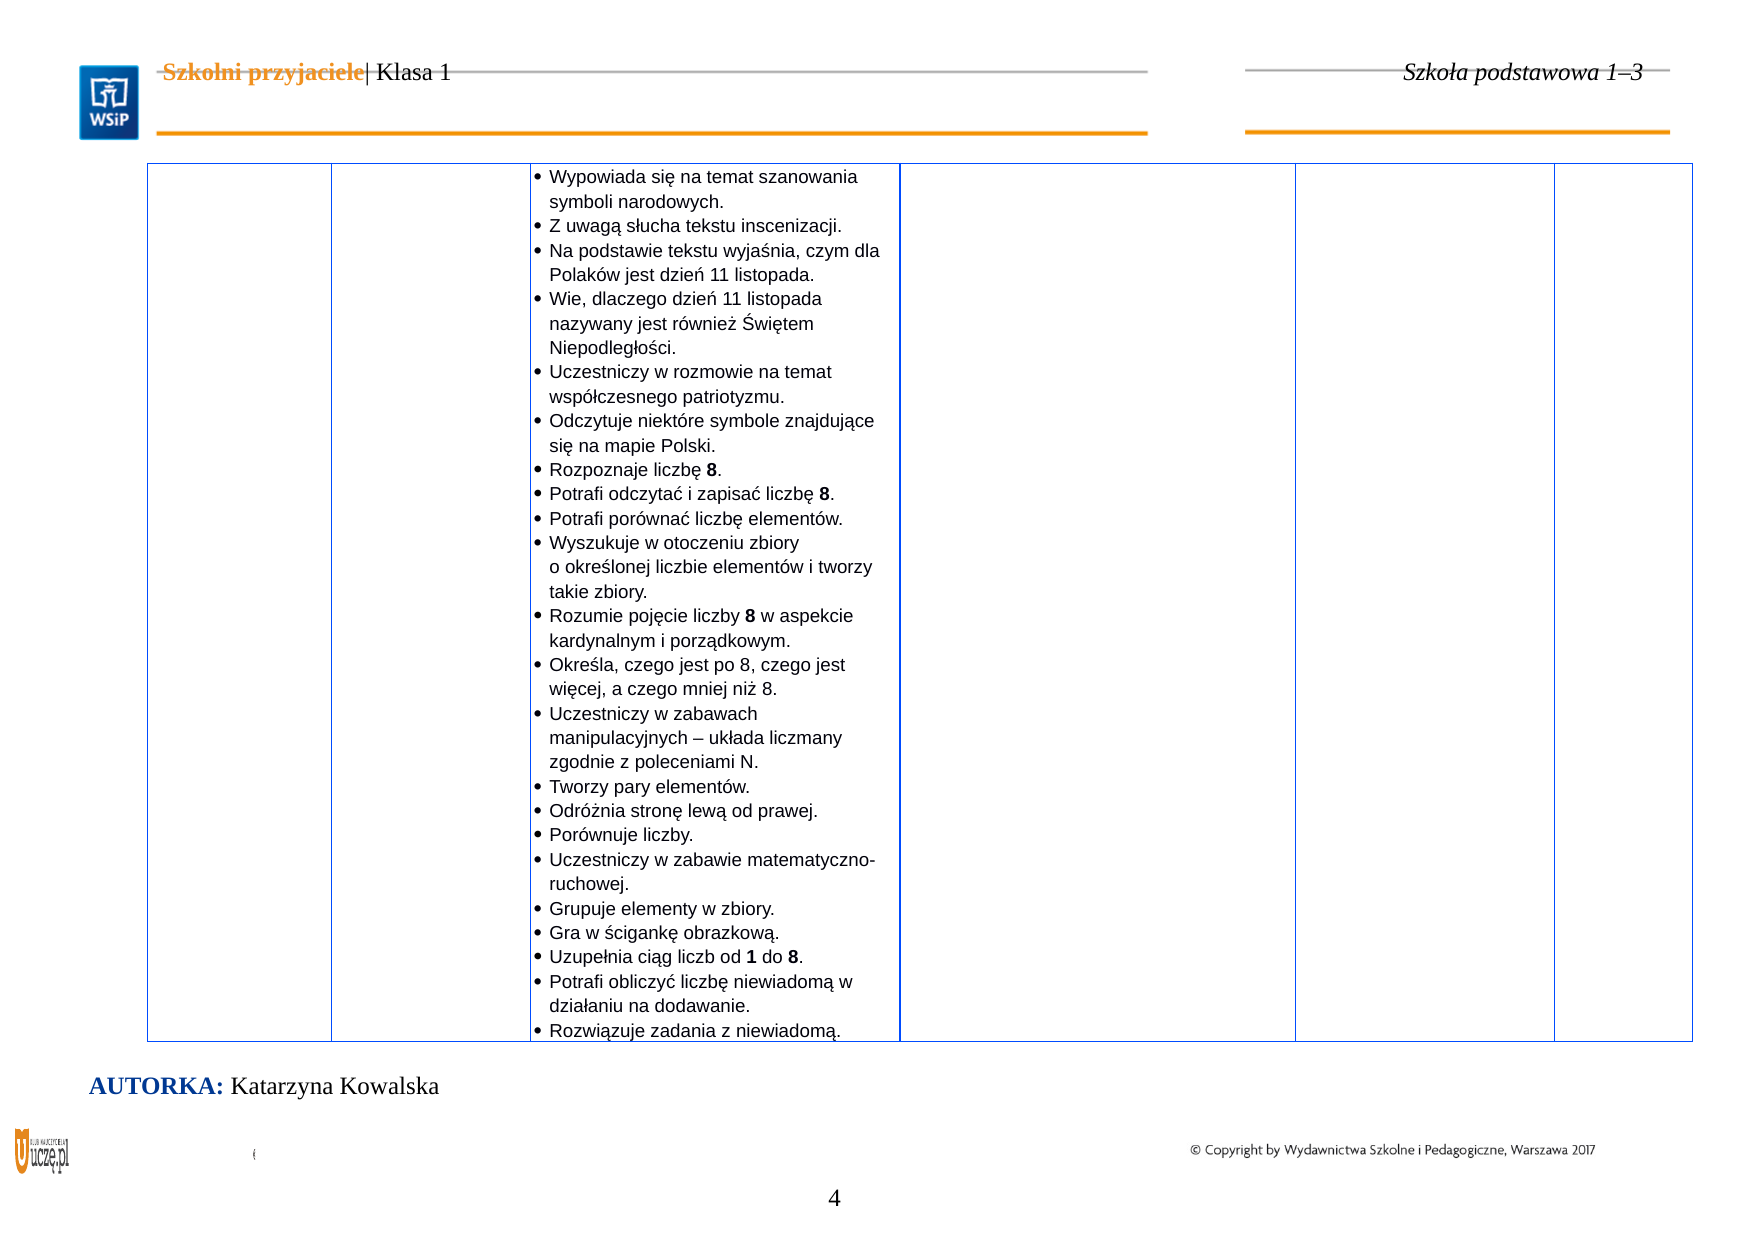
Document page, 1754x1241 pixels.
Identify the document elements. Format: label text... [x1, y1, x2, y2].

table_cell [332, 164, 530, 1041]
picture [0, 6, 1671, 164]
table_cell Słucha tekstów czytanych przez N. Odpowiada na pytania do tekstu. Wypowiada się na określony temat na podstawie wysłuchanego tekstu oraz ilustracji. Słucha wypowiedzi innych osób. Słucha wiersza i dokonuje jego analizy. Próbuje odgadnąć, co się wydarzyło. Prezentuje swoje stanowisko i stara się je uargumentować. Przewiduje przyczynę. Stosuje zasadę jednominutowej wypowiedzi. Podaje propozycję tematu zajęć i uzasadnia swoją wypowiedź. Zadaje pytania zamknięte. Przedstawia scenkę dialogową. Dobiera podpis do obrazka. Dokonuje oceny pracy innych. Uzasadnia swoje rozwiązanie. Opowiada historyjkę obrazkową. Wie, kiedy należy wezwać pomoc. Wie, co oznaczają zdania: „Jest wiele okazji do pomagania innym. Trzeba tylko uważnie się rozglądać!”. Podaje skojarzenia do słowa pomoc. Podaje przykłady pomocy innym i klasyfikuje je według kategorii. Rozróżnia litery j oraz i w wyrazach. Recytuje rymowankę. Próbuje nauczyć się rymowanki na pamięć. Uważnie słucha nagrania wiersza. Improwizuje treść wiersza w małej formie teatralnej. Układa wyraz z liter. Rozpoznaje litery j, J w tekście. Dokonuje analizy i syntezy słuchowo-wzrokowej wyrazów. Dokonuje analizy sylabowej wyrazów. Buduje strukturę dźwiękową wyrazu podstawowego. Porównuje litery j, J pisane i drukowane. Wykonuje ćwiczenia grafomotoryczne. Pisze litery j, J w liniaturze. Czyta globalnie. Czyta prosty tekst ze zrozumieniem. Układa zdania z wyrazów. Pamięta o zasadzie pisowni wielką literą wyrazów rozpoczynających zdanie. Pisze zdanie w liniaturze. Odczytuje poprawnie wzory obrazkowe. Rozumie, że należy dbać o porządek w sali, i wie, jak to robić. Ocenia zachowanie bohaterów przedstawionych na ilustracji. Dokonuje oceny postępowania bohatera opowiadania. Potrafi nazwać zachowanie bohatera. Opisuje swoje zachowanie w określonych sytuacjach. Przedstawia swoje stanowisko i stanowisko drugiej osoby. Wie, że bałagan sam nie zniknie. Rozumie pojęcie obowiązkowy. Kończy zdania wyrazami oznaczającymi cechy charakteru. Zna różne typy szkół. Rozwiązuje zagadki o ptakach. Wypowiada się na temat ptaków. Korzysta z różnych źródeł informacji. Rozpoznaje ptaki przedstawione na ilustracji i podaje ich nazwy. Słucha z uwagą informacji o ptakach. Potrafi zakwalifikować ptaki do zimujących w kraju i odlatujących na zimę do ciepłych krajów. Rozumie słowa: kresy, kwartał, wizy, dewizy. Zna powiedzenie: wybierać się jak sójka za morze. Zadaje pytania dotyczące określonej cechy. Potrafi znaleźć wspólną cechę z inną osobą. Swobodnie nawiązuje kontakt z rówieśnikami. Współpracuje z inną osobą w sytuacjach zadaniowych. Ma poczucie tożsamości narodowej. Potrafi wymienić nazwy symboli narodowych. Słucha wiersza czytanego przez N. Uzupełnia diagram nazwami obrazków. Odczytuje wyrazy. Łączy w pary te same wyrazy. Wypowiada się na temat szanowania symboli narodowych. Z uwagą słucha tekstu inscenizacji. Na podstawie tekstu wyjaśnia, czym dla Polaków jest dzień 11 listopada. Wie, dlaczego dzień 11 listopada nazywany jest również Świętem Niepodległości. Uczestniczy w rozmowie na temat współczesnego patriotyzmu. Odczytuje niektóre symbole znajdujące się na mapie Polski. Rozpoznaje liczbę 8. Potrafi odczytać i zapisać liczbę 8. Potrafi porównać liczbę elementów. Wyszukuje w otoczeniu zbiory o określonej liczbie elementów i tworzy takie zbiory. Rozumie pojęcie liczby 8 w aspekcie kardynalnym i porządkowym. Określa, czego jest po 8, czego jest więcej, a czego mniej niż 8. Uczestniczy w zabawach manipulacyjnych – układa liczmany zgodnie z poleceniami N. Tworzy pary elementów. Odróżnia stronę lewą od prawej. Porównuje liczby. Uczestniczy w zabawie matematyczno-ruchowej. Grupuje elementy w zbiory. Gra w ścigankę obrazkową. Uzupełnia ciąg liczb od 1 do 8. Potrafi obliczyć liczbę niewiadomą w działaniu na dodawanie. Rozwiązuje zadania z niewiadomą. Analizuje treść nietypowego zadania matematycznego i odpowiada na pytania. Oblicza wyniki działań w pamięci. Dokonuje analizy dwóch zapisów działania do tej samej ilustracji. Uzupełnia graf liczbowy wynikami działań na dodawanie. Potrafi zastosować prawo przemienności dodawania. Potrafi wymienić składniki odżywcze znajdujące się w jajku. Dostrzega podobieństwa i różnice między różnymi jajkami. Rozpoznaje jajko przepiórcze, kurze i strusie. Rozumie potrzebę pomagania ptakom w czasie zimy. Zna sposoby pomagania ptakom w czasie zimy. Wymienia zasady dokarmiania ptaków. Wie, w jaki sposób artyści dawniej przygotowywali farby i pigmenty. Przygotowuje pigmenty i farby z produktów codziennego użytku. Koloruje obrazek ptaka zgodnie z podanym kodem. Koloruje flagę Polski. Wykonuje biało-czerwoną dekorację. Uczestniczy w ćwiczeniach oddechowych. Śpiewa piosenkę i do niej tańczy. Słucha hymnu narodowego w pozycji zasadniczej. Poznaje popularne pieśni żołnierskie i patriotyczne. Potrafi odróżnić fortepian od pianina. Aktywnie i z radością uczestniczy w zabawach ruchowych. [531, 164, 899, 1041]
table_cell Swobodnie i płynnie wypowiada się na określony temat. Prezentuje swoje stanowisko i je argumentuje. Trafnie uzasadnia swoją wypowiedź. Poprawnie odczytuje wzory obrazkowe i odczytuje wyrazy, odpowiednio modulując swój głos. Czyta trudniejszy tekst ze zrozumieniem. Trafnie ocenia zachowanie bohaterów przedstawionych na ilustracji. Dokonuje trafnej oceny postępowania bohatera opowiadania. Z uwagą słucha wypowiedzi innych. Wyjaśnia pojęcie obowiązkowy. Potrafi wyjaśnić słowa: kresy, kwartał, wizy, dewizy. Rozumie i wyjaśnia powiedzenie: wybierać się jak sójka za morze. Rozumie sens zdań: „Jest wiele okazji do pomagania innym. Trzeba tylko uważnie się rozglądać!” oraz umie go objaśnić. Rozumie i wyjaśnia pojęcie Ojczyzna. Recytuje fragmenty wiersza Władysława Bełzy „Katechizm polskiego dziecka”. Recytuje rymowankę z pamięci. Wie, że są różne jaja, dostrzega podobieństwa i różnice między nimi oraz mówi o tym na forum klasy. Zadaje pytania dotyczące ptaków. Poprawnie zadaje pytania zamknięte. Pisze starannie zdanie w liniaturze. Wie, czym jest dzień 11 listopada dla Polaków oraz wyjaśnia, z jakim wydarzeniem jest związany. Wymienia kilka sposobów na to, jak być siedmioletnim patriotą. Wie, że należy szanować symbole narodowe. Swobodnie wypowiada się na temat patriotyzmu i bycia patriotą oraz uzasadnia swoją wypowiedź. Wie, które ptaki przylatują do Polski na zimę. Rozpoznaje i klasyfikuje ptaki ze względu na ich miejsce zimowania. Wie, co to jest pigment i czym różni się od farby, oraz umie to wyjaśnić. Starannie koloruje flagę Polski. Potrafi zaśpiewać kilka piosenek żołnierskich i patriotycznych. [1296, 164, 1554, 1041]
table_cell [1555, 164, 1692, 1041]
table_cell [148, 164, 331, 1041]
picture [1181, 1132, 1607, 1178]
table_cell [901, 164, 1295, 1041]
